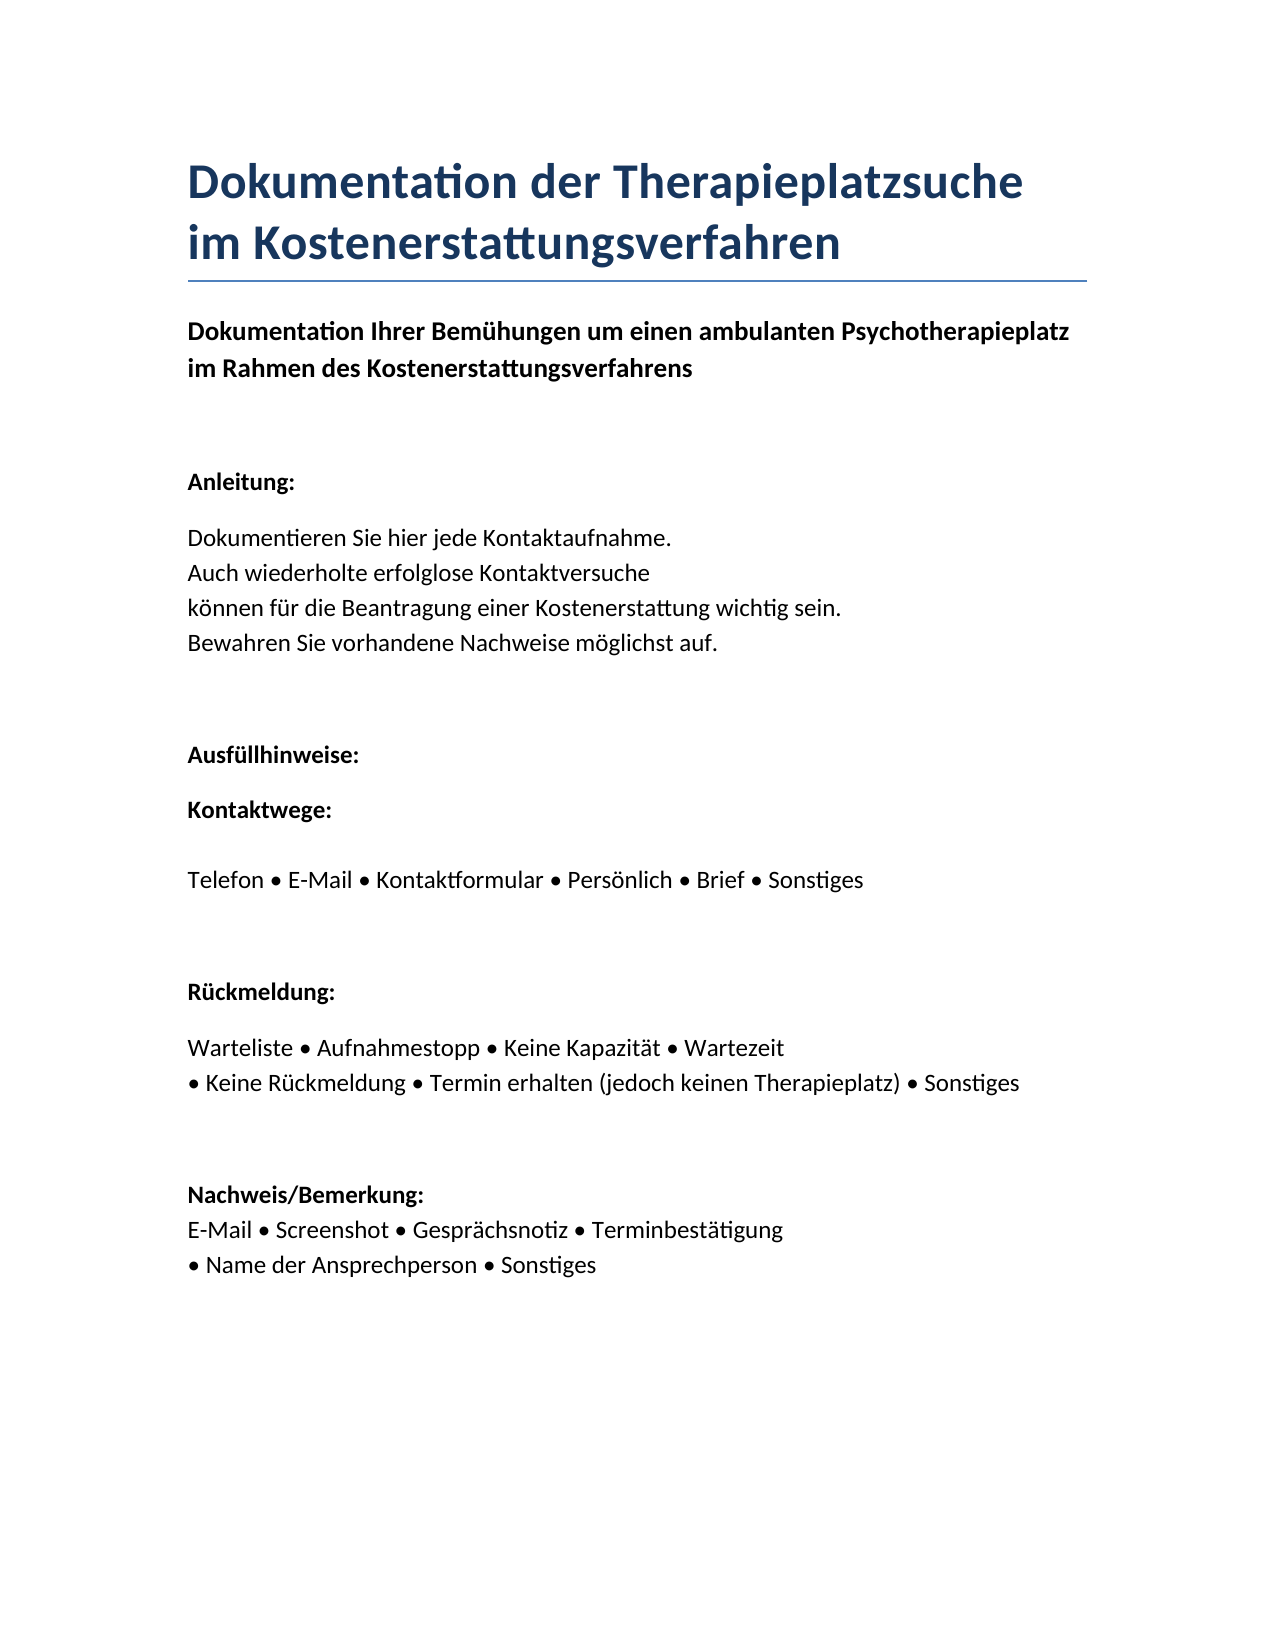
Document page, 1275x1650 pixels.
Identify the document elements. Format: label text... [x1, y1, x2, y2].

text Rückmeldung: [187, 976, 1087, 1007]
text Dokumentieren Sie hier jede Kontaktaufnahme. Auch wiederholte erfolglose Kontaktversuche können für die Beantragung einer Kostenerstattung wichtig sein. Bewahren Sie vorhandene Nachweise möglichst auf. [187, 522, 1087, 658]
text Nachweis/Bemerkung: E-Mail • Screenshot • Gesprächsnotiz • Terminbestätigung • Name der Ansprechperson • Sonstiges [187, 1179, 1087, 1279]
text Dokumentation Ihrer Bemühungen um einen ambulanten Psychotherapieplatz im Rahmen des Kostenerstattungsverfahrens [187, 314, 1087, 385]
text Kontaktwege: Telefon • E-Mail • Kontaktformular • Persönlich • Brief • Sonstiges [187, 794, 1087, 895]
text Anleitung: [187, 466, 1087, 497]
text Ausfüllhinweise: [187, 739, 1087, 769]
text Warteliste • Aufnahmestopp • Keine Kapazität • Wartezeit • Keine Rückmeldung • Termin erhalten (jedoch keinen Therapieplatz) • Sonstiges [187, 1032, 1087, 1098]
title Dokumentation der Therapieplatzsuche im Kostenerstattungsverfahren [187, 150, 1087, 282]
